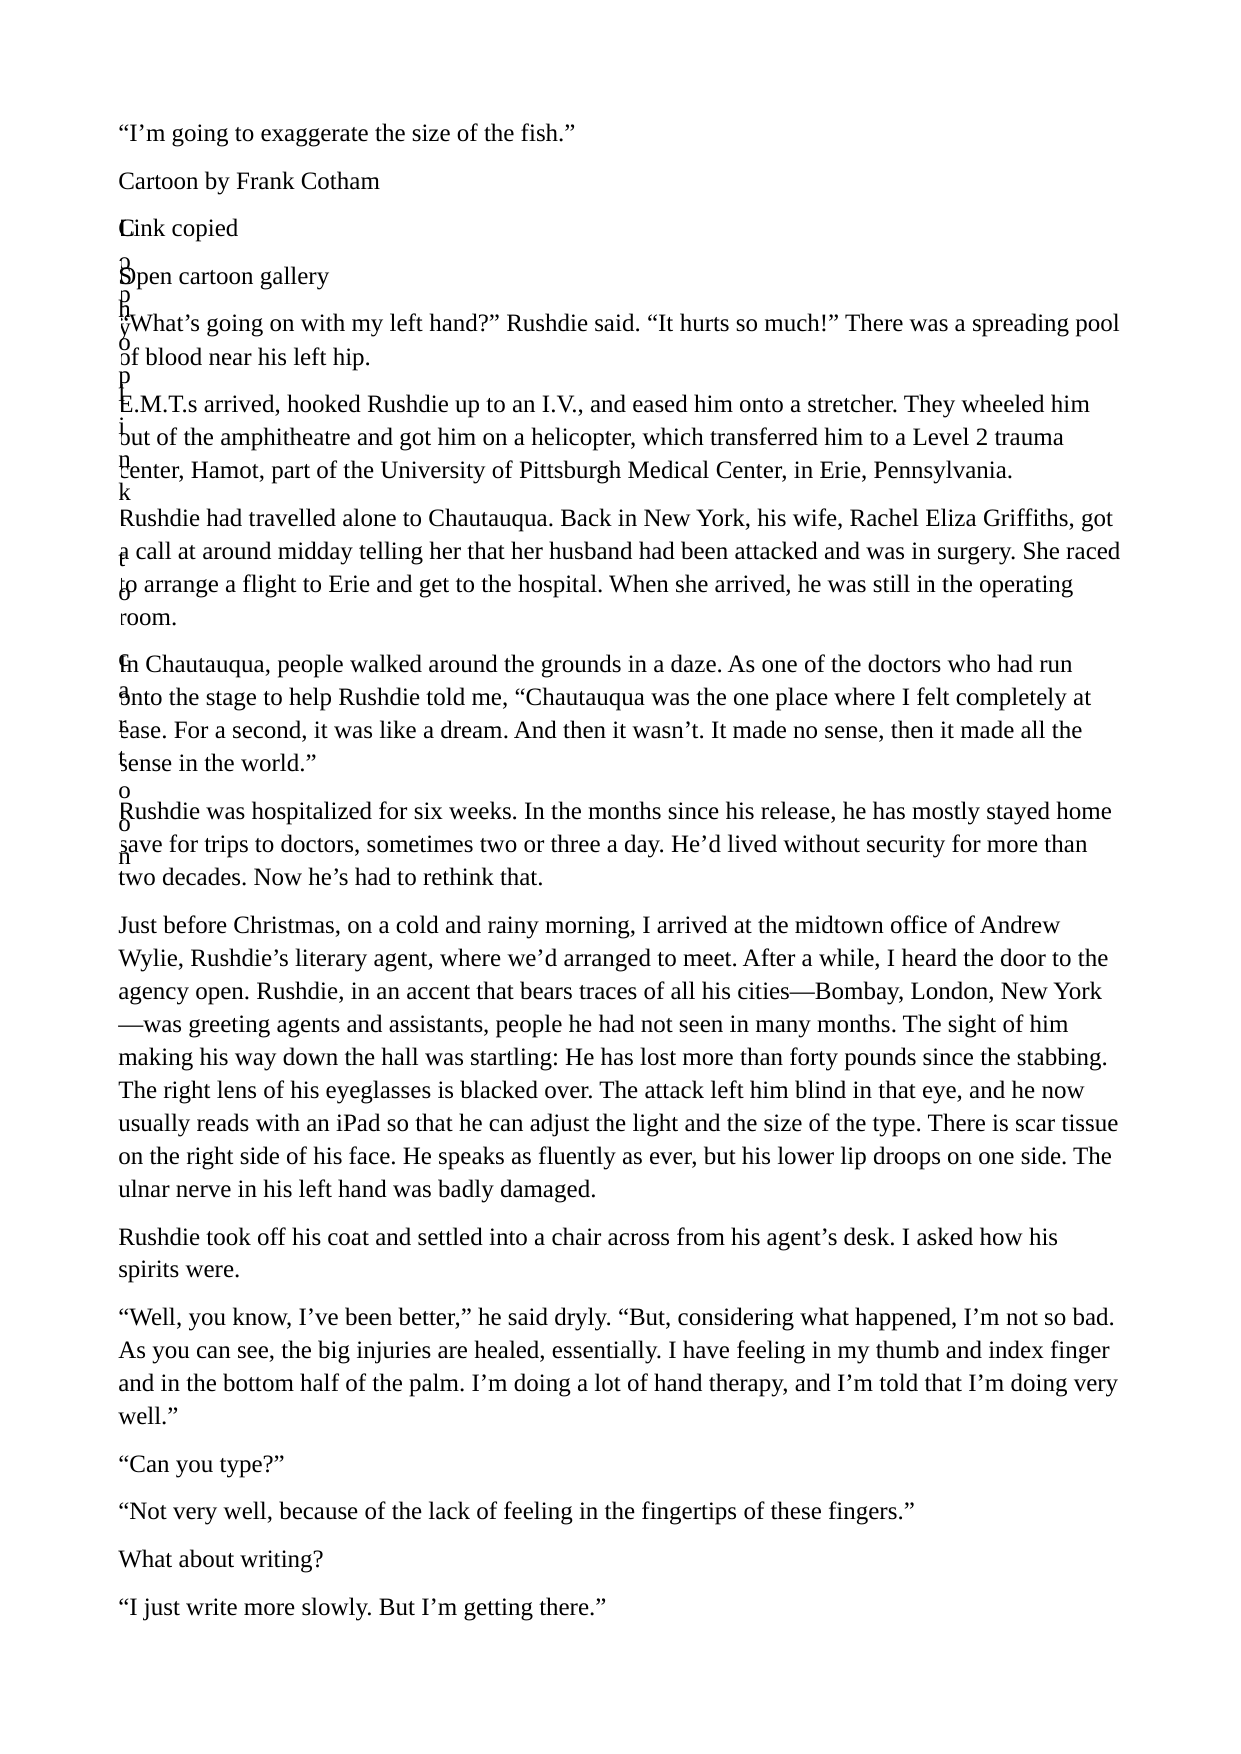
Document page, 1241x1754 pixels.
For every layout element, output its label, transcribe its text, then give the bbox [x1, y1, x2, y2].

text In Chautauqua, people walked around the grounds in a daze. As one of the doctors who had run onto the stage to help Rushdie told me, “Chautauqua was the one place where I felt completely at ease. For a second, it was like a dream. And then it wasn’t. It made no sense, then it made all the sense in the world.” [121, 649, 1122, 777]
text “Well, you know, I’ve been better,” he said dryly. “But, considering what happened, I’m not so bad. As you can see, the big injuries are healed, essentially. I have feeling in my thumb and index finger and in the bottom half of the palm. I’m doing a lot of hand therapy, and I’m told that I’m doing very well.” [118, 1302, 1122, 1430]
text Cartoon by Frank Cotham [118, 166, 1122, 194]
text What about writing? [118, 1544, 1122, 1573]
text Link copied [121, 213, 1122, 242]
text “Can you type?” [118, 1449, 1122, 1478]
text Rushdie was hospitalized for six weeks. In the months since his release, he has mostly stayed home save for trips to doctors, sometimes two or three a day. He’d lived without security for more than two decades. Now he’s had to rethink that. [118, 796, 1122, 891]
text “Not very well, because of the lack of feeling in the fingertips of these fingers.” [118, 1496, 1122, 1525]
text Just before Christmas, on a cold and rainy morning, I arrived at the midtown office of Andrew Wylie, Rushdie’s literary agent, where we’d arranged to meet. After a while, I heard the door to the agency open. Rushdie, in an accent that bears traces of all his cities—Bombay, London, New York—was greeting agents and assistants, people he had not seen in many months. The sight of him making his way down the hall was startling: He has lost more than forty pounds since the stabbing. The right lens of his eyeglasses is blacked over. The attack left him blind in that eye, and he now usually reads with an iPad so that he can adjust the light and the size of the type. There is scar tissue on the right side of his face. He speaks as fluently as ever, but his lower lip droops on one side. The ulnar nerve in his left hand was badly damaged. [118, 910, 1122, 1203]
text “I’m going to exaggerate the size of the fish.” [118, 118, 1122, 147]
text E.M.T.s arrived, hooked Rushdie up to an I.V., and eased him onto a stretcher. They wheeled him out of the amphitheatre and got him on a helicopter, which transferred him to a Level 2 trauma center, Hamot, part of the University of Pittsburgh Medical Center, in Erie, Pennsylvania. [121, 389, 1122, 484]
text “What’s going on with my left hand?” Rushdie said. “It hurts so much!” There was a spreading pool of blood near his left hip. [121, 308, 1122, 370]
text Open cartoon gallery [121, 261, 1122, 290]
text Rushdie had travelled alone to Chautauqua. Back in New York, his wife, Rachel Eliza Griffiths, got a call at around midday telling her that her husband had been attacked and was in surgery. She raced to arrange a flight to Erie and get to the hospital. When she arrived, he was still in the operating room. [121, 503, 1122, 631]
text “I just write more slowly. But I’m getting there.” [118, 1592, 1122, 1620]
text Rushdie took off his coat and settled into a chair across from his agent’s desk. I asked how his spirits were. [118, 1222, 1122, 1283]
